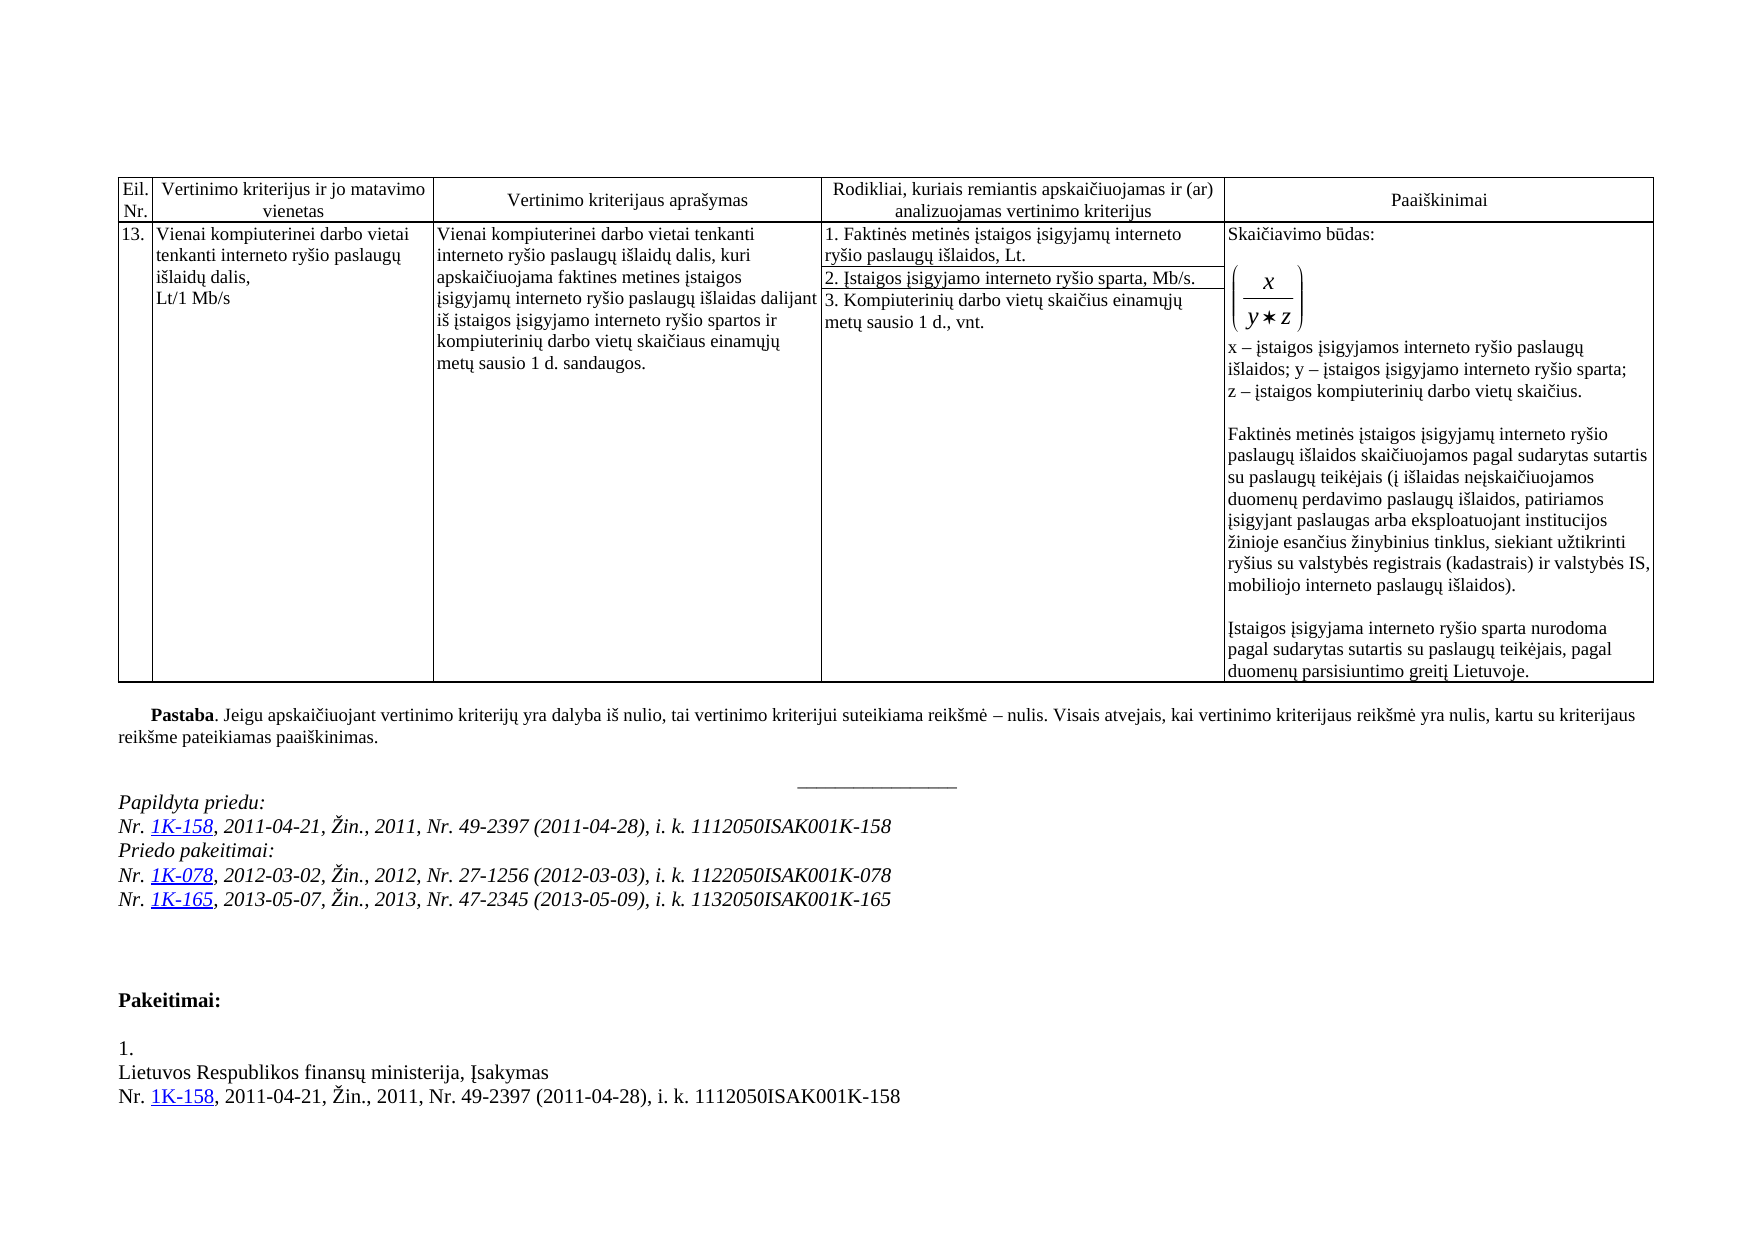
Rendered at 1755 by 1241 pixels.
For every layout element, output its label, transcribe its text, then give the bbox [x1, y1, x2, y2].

table_header Vertinimo kriterijaus aprašymas [434, 178, 821, 221]
text Papildyta priedu: [118, 790, 1636, 814]
text 1. [118, 1036, 1636, 1060]
table_cell Skaičiavimo būdas: (x/(y*z)) x – įstaigos įsigyjamos interneto ryšio paslaugų išlaidos; y – įstaigos įsigyjamo interneto ryšio sparta; z – įstaigos kompiuterinių darbo vietų skaičius. Faktinės metinės įstaigos įsigyjamų interneto ryšio paslaugų išlaidos skaičiuojamos pagal sudarytas sutartis su paslaugų teikėjais (į išlaidas neįskaičiuojamos duomenų perdavimo paslaugų išlaidos, patiriamos įsigyjant paslaugas arba eksploatuojant institucijos žinioje esančius žinybinius tinklus, siekiant užtikrinti ryšius su valstybės registrais (kadastrais) ir valstybės IS, mobiliojo interneto paslaugų išlaidos). Įstaigos įsigyjama interneto ryšio sparta nurodoma pagal sudarytas sutartis su paslaugų teikėjais, pagal duomenų parsisiuntimo greitį Lietuvoje. [1225, 223, 1653, 681]
table_header Paaiškinimai [1225, 178, 1653, 221]
table_cell Vienai kompiuterinei darbo vietai tenkanti interneto ryšio paslaugų išlaidų dalis, Lt/1 Mb/s [153, 223, 433, 681]
table_cell Vienai kompiuterinei darbo vietai tenkanti interneto ryšio paslaugų išlaidų dalis, kuri apskaičiuojama faktines metines įstaigos įsigyjamų interneto ryšio paslaugų išlaidas dalijant iš įstaigos įsigyjamo interneto ryšio spartos ir kompiuterinių darbo vietų skaičiaus einamųjų metų sausio 1 d. sandaugos. [434, 223, 821, 681]
text Nr. 1K-165, 2013-05-07, Žin., 2013, Nr. 47-2345 (2013-05-09), i. k. 1132050ISAK001K-165 [118, 887, 1636, 911]
text Priedo pakeitimai: [118, 838, 1636, 862]
text _________________ [118, 769, 1636, 790]
table_header Eil. Nr. [119, 178, 152, 221]
table_cell 2. Įstaigos įsigyjamo interneto ryšio sparta, Mb/s. [822, 267, 1224, 288]
text Nr. 1K-078, 2012-03-02, Žin., 2012, Nr. 27-1256 (2012-03-03), i. k. 1122050ISAK001K-078 [118, 862, 1636, 887]
text Pakeitimai: [118, 987, 1636, 1012]
text Nr. 1K-158, 2011-04-21, Žin., 2011, Nr. 49-2397 (2011-04-28), i. k. 1112050ISAK001K-158 [118, 814, 1636, 838]
table_cell 1. Faktinės metinės įstaigos įsigyjamų interneto ryšio paslaugų išlaidos, Lt. [822, 223, 1224, 266]
text Pastaba. Jeigu apskaičiuojant vertinimo kriterijų yra dalyba iš nulio, tai vertinimo kriterijui suteikiama reikšmė – nulis. Visais atvejais, kai vertinimo kriterijaus reikšmė yra nulis, kartu su kriterijaus reikšme pateikiamas paaiškinimas. [118, 704, 1636, 747]
table_cell 13. [119, 223, 152, 681]
table_header Vertinimo kriterijus ir jo matavimo vienetas [153, 178, 433, 221]
table_header Rodikliai, kuriais remiantis apskaičiuojamas ir (ar) analizuojamas vertinimo kriterijus [822, 178, 1224, 221]
text Lietuvos Respublikos finansų ministerija, Įsakymas [118, 1060, 1636, 1084]
table_cell 3. Kompiuterinių darbo vietų skaičius einamųjų metų sausio 1 d., vnt. [822, 289, 1224, 681]
text Nr. 1K-158, 2011-04-21, Žin., 2011, Nr. 49-2397 (2011-04-28), i. k. 1112050ISAK001K-158 [118, 1084, 1636, 1108]
